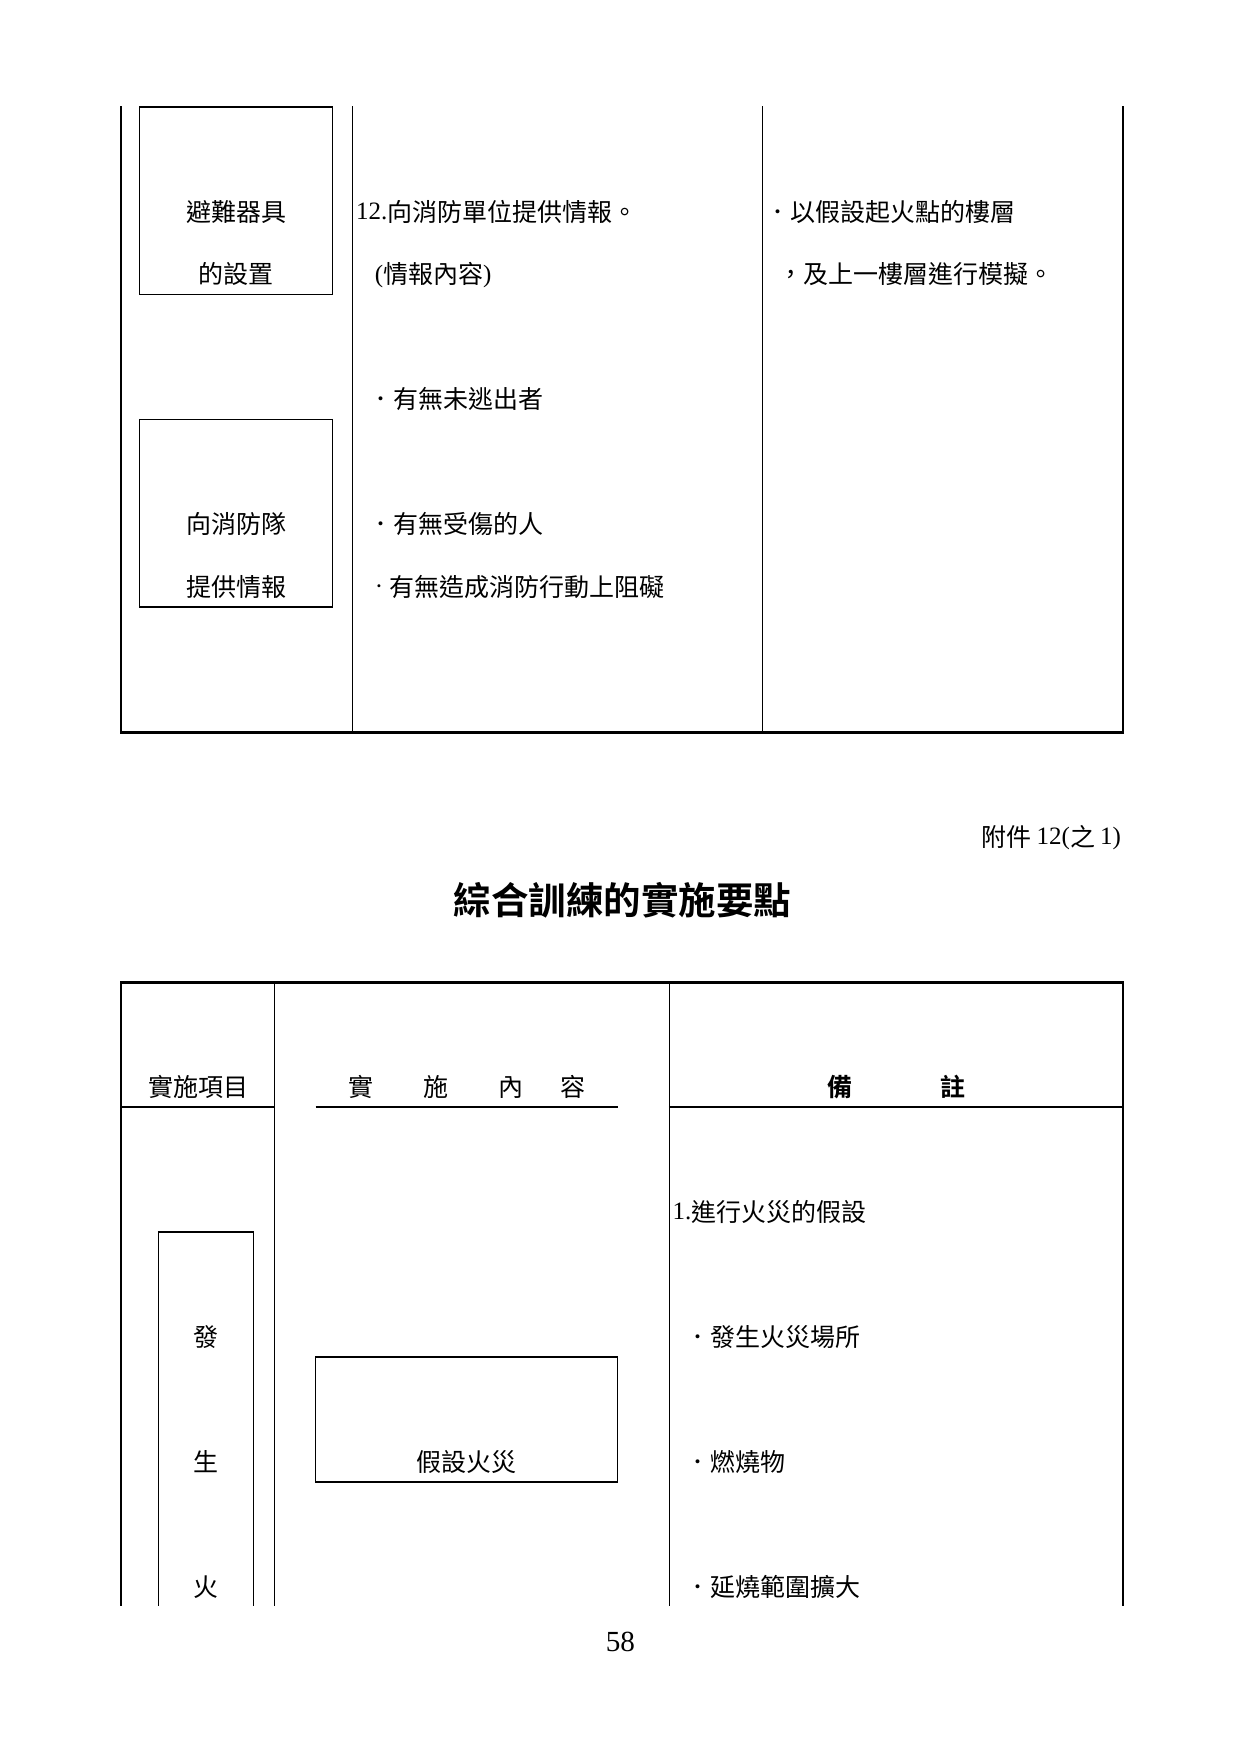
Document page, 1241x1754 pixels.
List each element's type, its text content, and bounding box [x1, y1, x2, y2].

table_cell [316, 1231, 618, 1356]
table_cell 綜合訓練的實施要點 [121, 856, 1123, 919]
table_cell 附件12(之1) [121, 734, 1123, 856]
table_cell ．以假設起火點的樓層 [763, 106, 1122, 231]
table_cell ，及上一樓層進行模擬。 [763, 231, 1122, 294]
table_cell [122, 106, 139, 231]
table_cell [122, 544, 139, 606]
table_cell [316, 1483, 618, 1606]
table_cell ．發生火災場所 [670, 1231, 1122, 1356]
table_cell [275, 1481, 316, 1606]
table_cell [333, 544, 352, 606]
table_cell [353, 606, 762, 731]
table_cell · 有無造成消防行動上阻礙 [353, 544, 762, 606]
table_cell 火 [159, 1481, 253, 1606]
table_cell [254, 1108, 274, 1231]
table_cell [122, 419, 139, 544]
table_cell [763, 544, 1122, 606]
table_cell 12.向消防單位提供情報。 [353, 106, 762, 231]
table_cell 的設置 [140, 231, 332, 294]
table_cell [122, 231, 139, 294]
table_cell 提供情報 [140, 544, 332, 606]
table_cell 實 施 內 容 [316, 984, 618, 1106]
table_cell 實施項目 [122, 984, 274, 1106]
table_cell [618, 1231, 669, 1356]
table_cell [122, 606, 140, 731]
table_cell [140, 608, 333, 731]
table_cell [122, 294, 140, 419]
table_cell [333, 294, 352, 419]
table_cell [275, 1231, 316, 1356]
table_cell [275, 1356, 315, 1481]
table_cell ．有無未逃出者 [353, 294, 762, 419]
table_cell [618, 1481, 669, 1606]
table_cell 假設火災 [316, 1358, 617, 1481]
table_cell ．有無受傷的人 [353, 419, 762, 544]
table_cell [254, 1231, 274, 1356]
table_cell 避難器具 [140, 108, 332, 231]
table_cell 發 [159, 1233, 253, 1356]
table_cell (情報內容) [353, 231, 762, 294]
table_cell [763, 606, 1122, 731]
table_cell [333, 419, 352, 544]
table_cell [122, 1108, 158, 1231]
table_cell ．延燒範圍擴大 [670, 1481, 1122, 1606]
table_cell 向消防隊 [140, 420, 332, 544]
table_cell [333, 606, 352, 731]
table_cell [122, 1231, 158, 1356]
table_cell [275, 1106, 316, 1231]
table_cell [122, 1356, 158, 1481]
table_cell [618, 1356, 669, 1481]
table_cell 1.進行火災的假設 [670, 1108, 1122, 1231]
table_cell [333, 231, 352, 294]
table_cell 生 [159, 1356, 253, 1481]
table_cell [316, 1108, 618, 1231]
table_cell [158, 1108, 200, 1231]
table_cell [121, 919, 1123, 981]
table_cell [254, 1481, 274, 1606]
table_cell 備 註 [670, 984, 1122, 1106]
table_cell [333, 106, 352, 231]
table_cell [618, 1106, 669, 1231]
table_cell [618, 984, 669, 1106]
table_cell ．燃燒物 [670, 1356, 1122, 1481]
table_cell [763, 294, 1122, 419]
table_cell [122, 1481, 158, 1606]
table_cell [200, 1108, 253, 1231]
table_cell [254, 1356, 274, 1481]
table_cell [763, 419, 1122, 544]
table_cell [140, 295, 333, 419]
table_cell [275, 984, 316, 1106]
